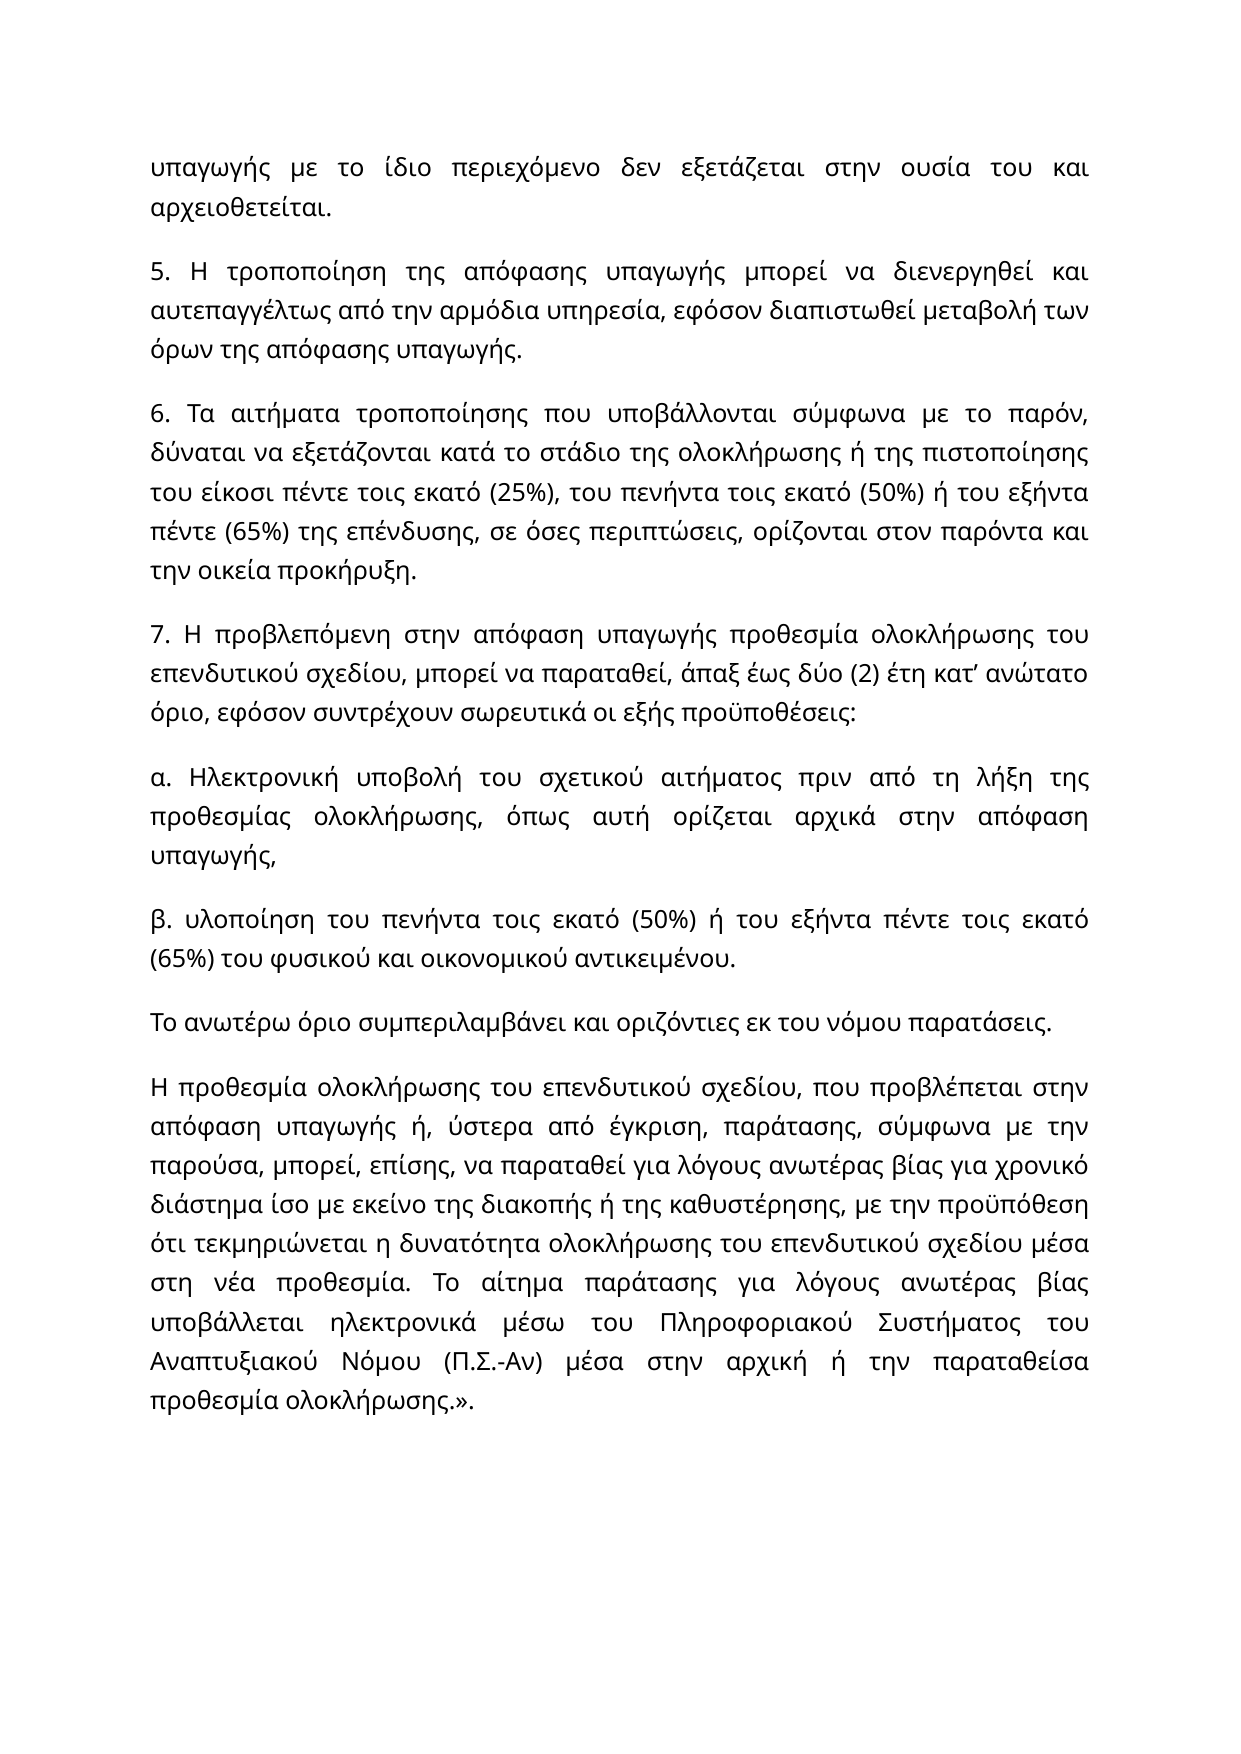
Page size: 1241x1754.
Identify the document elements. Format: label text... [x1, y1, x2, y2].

text Το ανωτέρω όριο συμπεριλαμβάνει και οριζόντιες εκ του νόμου παρατάσεις. [150, 1005, 1090, 1039]
text α. Ηλεκτρονική υποβολή του σχετικού αιτήματος πριν από τη λήξη της προθεσμίας ολοκλήρωσης, όπως αυτή ορίζεται αρχικά στην απόφαση υπαγωγής, [150, 759, 1090, 872]
text 6. Τα αιτήματα τροποποίησης που υποβάλλονται σύμφωνα με το παρόν, δύναται να εξετάζονται κατά το στάδιο της ολοκλήρωσης ή της πιστοποίησης του είκοσι πέντε τοις εκατό (25%), του πενήντα τοις εκατό (50%) ή του εξήντα πέντε (65%) της επένδυσης, σε όσες περιπτώσεις, ορίζονται στον παρόντα και την οικεία προκήρυξη. [150, 396, 1090, 587]
text υπαγωγής με το ίδιο περιεχόμενο δεν εξετάζεται στην ουσία του και αρχειοθετείται. [150, 150, 1090, 223]
text 5. Η τροποποίηση της απόφασης υπαγωγής μπορεί να διενεργηθεί και αυτεπαγγέλτως από την αρμόδια υπηρεσία, εφόσον διαπιστωθεί μεταβολή των όρων της απόφασης υπαγωγής. [150, 253, 1090, 366]
text Η προθεσμία ολοκλήρωσης του επενδυτικού σχεδίου, που προβλέπεται στην απόφαση υπαγωγής ή, ύστερα από έγκριση, παράτασης, σύμφωνα με την παρούσα, μπορεί, επίσης, να παραταθεί για λόγους ανωτέρας βίας για χρονικό διάστημα ίσο με εκείνο της διακοπής ή της καθυστέρησης, με την προϋπόθεση ότι τεκμηριώνεται η δυνατότητα ολοκλήρωσης του επενδυτικού σχεδίου μέσα στη νέα προθεσμία. Το αίτημα παράτασης για λόγους ανωτέρας βίας υποβάλλεται ηλεκτρονικά μέσω του Πληροφοριακού Συστήματος του Αναπτυξιακού Νόμου (Π.Σ.-Αν) μέσα στην αρχική ή την παραταθείσα προθεσμία ολοκλήρωσης.». [150, 1069, 1090, 1417]
text β. υλοποίηση του πενήντα τοις εκατό (50%) ή του εξήντα πέντε τοις εκατό (65%) του φυσικού και οικονομικού αντικειμένου. [150, 902, 1090, 975]
text 7. Η προβλεπόμενη στην απόφαση υπαγωγής προθεσμία ολοκλήρωσης του επενδυτικού σχεδίου, μπορεί να παραταθεί, άπαξ έως δύο (2) έτη κατ’ ανώτατο όριο, εφόσον συντρέχουν σωρευτικά οι εξής προϋποθέσεις: [150, 617, 1090, 729]
